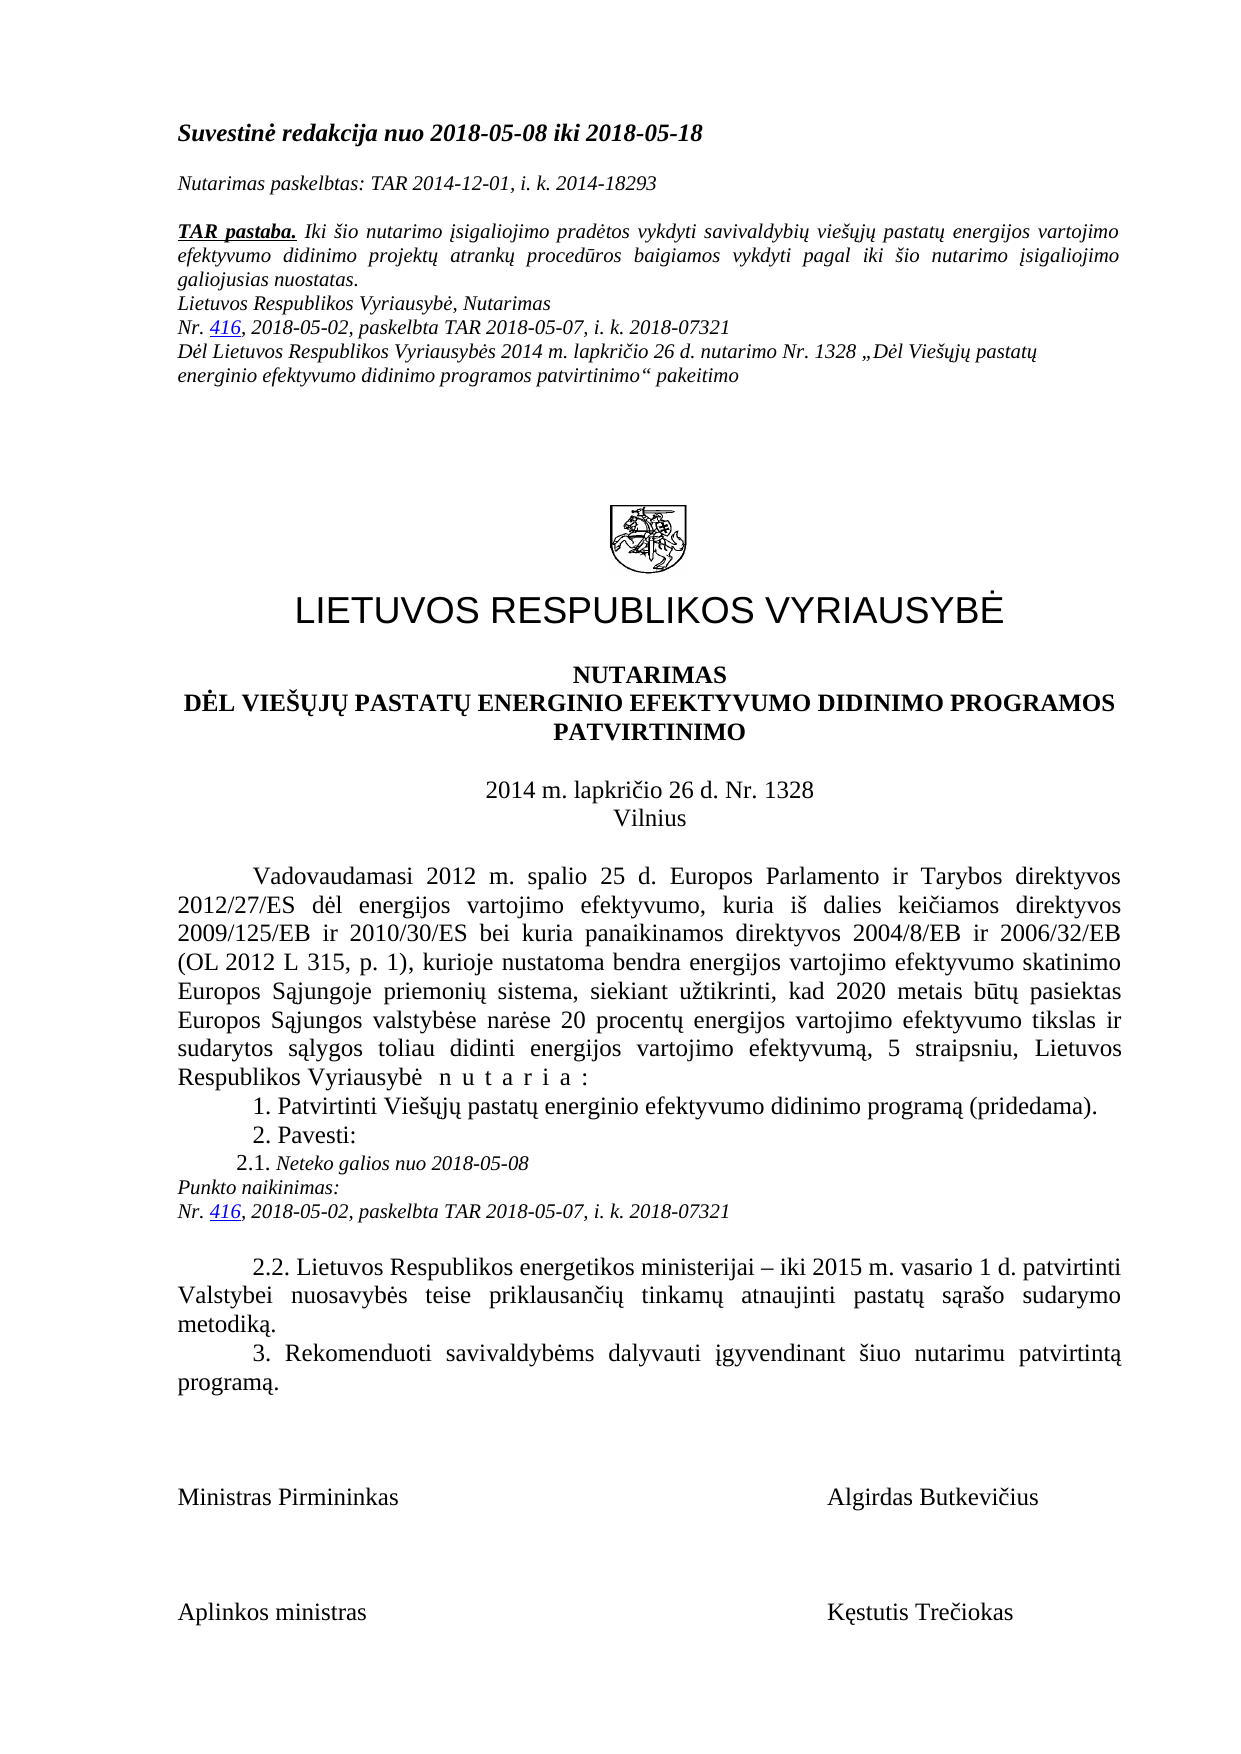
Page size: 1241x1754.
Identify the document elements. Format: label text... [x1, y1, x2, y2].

text Nr. 416, 2018-05-02, paskelbta TAR 2018-05-07, i. k. 2018-07321 [177, 315, 1122, 339]
text Punkto naikinimas: [177, 1175, 1122, 1199]
text Suvestinė redakcija nuo 2018-05-08 iki 2018-05-18 [177, 118, 1122, 147]
text Nr. 416, 2018-05-02, paskelbta TAR 2018-05-07, i. k. 2018-07321 [177, 1199, 1122, 1223]
text Aplinkos ministras Kęstutis Trečiokas [177, 1597, 1122, 1626]
text TAR pastaba. Iki šio nutarimo įsigaliojimo pradėtos vykdyti savivaldybių viešųjų pastatų energijos vartojimo efektyvumo didinimo projektų atrankų procedūros baigiamos vykdyti pagal iki šio nutarimo įsigaliojimo galiojusias nuostatas. [177, 219, 1122, 291]
text 2.2. Lietuvos Respublikos energetikos ministerijai – iki 2015 m. vasario 1 d. patvirtinti Valstybei nuosavybės teise priklausančių tinkamų atnaujinti pastatų sąrašo sudarymo metodiką. [177, 1252, 1122, 1338]
text 3. Rekomenduoti savivaldybėms dalyvauti įgyvendinant šiuo nutarimu patvirtintą programą. [177, 1338, 1122, 1396]
text Ministras Pirmininkas Algirdas Butkevičius [177, 1482, 1122, 1511]
text Nutarimas paskelbtas: TAR 2014-12-01, i. k. 2014-18293 [177, 171, 1122, 195]
text Lietuvos Respublikos Vyriausybė, Nutarimas [177, 291, 1122, 315]
text 1. Patvirtinti Viešųjų pastatų energinio efektyvumo didinimo programą (pridedama). [177, 1091, 1122, 1120]
text Vadovaudamasi 2012 m. spalio 25 d. Europos Parlamento ir Tarybos direktyvos 2012/27/ES dėl energijos vartojimo efektyvumo, kuria iš dalies keičiamos direktyvos 2009/125/EB ir 2010/30/ES bei kuria panaikinamos direktyvos 2004/8/EB ir 2006/32/EB (OL 2012 L 315, p. 1), kurioje nustatoma bendra energijos vartojimo efektyvumo skatinimo Europos Sąjungoje priemonių sistema, siekiant užtikrinti, kad 2020 metais būtų pasiektas Europos Sąjungos valstybėse narėse 20 procentų energijos vartojimo efektyvumo tikslas ir sudarytos sąlygos toliau didinti energijos vartojimo efektyvumą, 5 straipsniu, Lietuvos Respublikos Vyriausybė nutaria: [177, 861, 1122, 1091]
text Lietuvos Respublikos Vyriausybė [177, 588, 1122, 631]
text Dėl VIEŠŲJŲ PASTATŲ ENERGINIO EFEKTYVUMO DIDINIMO PROGRAMOS PATVIRTINIMO [177, 688, 1122, 746]
text 2. Pavesti: [177, 1120, 1122, 1148]
text 2014 m. lapkričio 26 d. Nr. 1328 Vilnius [177, 775, 1122, 832]
text nutarimas [177, 660, 1122, 688]
text 2.1. Neteko galios nuo 2018-05-08 [177, 1148, 1122, 1175]
text Dėl Lietuvos Respublikos Vyriausybės 2014 m. lapkričio 26 d. nutarimo Nr. 1328 „Dėl Viešųjų pastatų energinio efektyvumo didinimo programos patvirtinimo“ pakeitimo [177, 339, 1122, 387]
